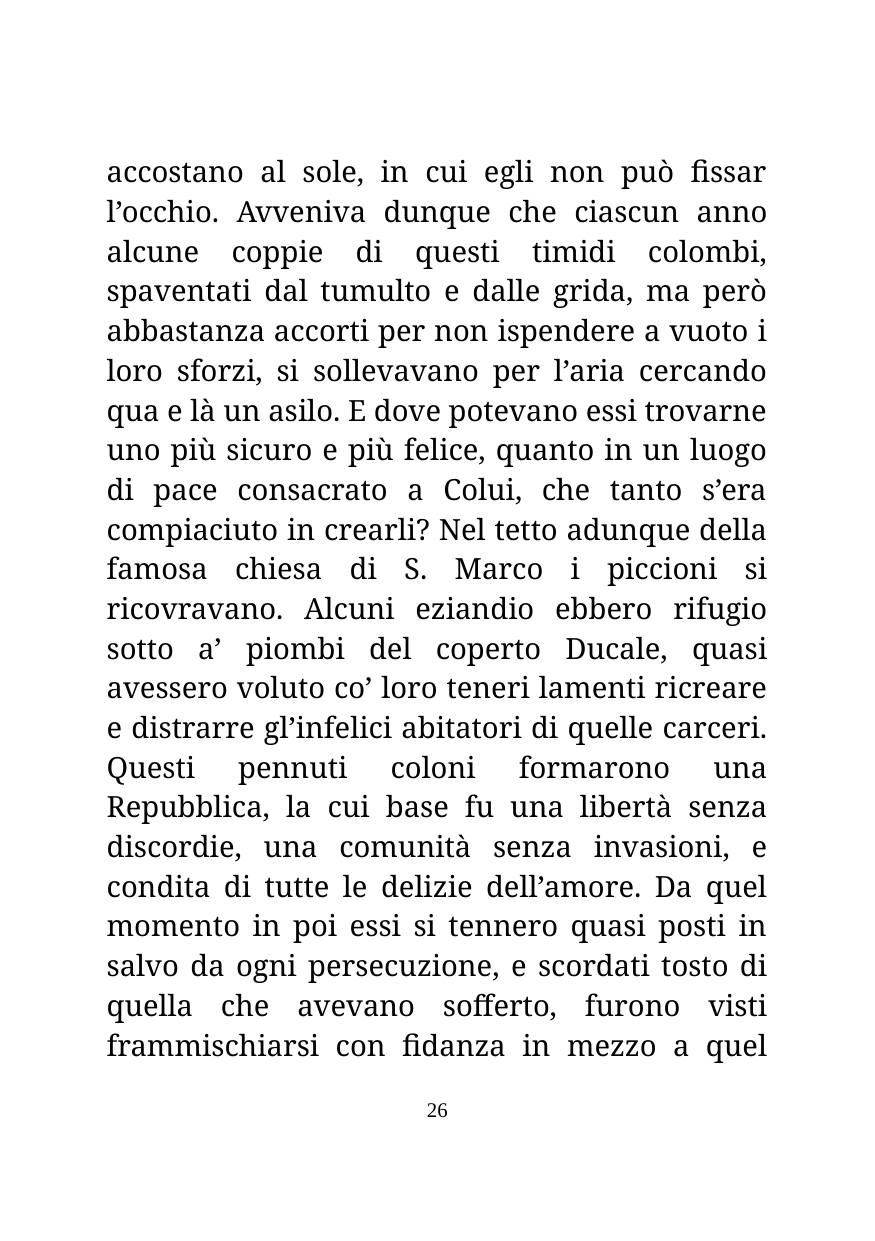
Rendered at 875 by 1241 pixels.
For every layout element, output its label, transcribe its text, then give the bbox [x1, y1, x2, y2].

text accostano al sole, in cui egli non può fissar l’occhio. Avveniva dunque che ciascun anno alcune coppie di questi timidi colombi, spaventati dal tumulto e dalle grida, ma però abbastanza accorti per non ispendere a vuoto i loro sforzi, si sollevavano per l’aria cercando qua e là un asilo. E dove potevano essi trovarne uno più sicuro e più felice, quanto in un luogo di pace consacrato a Colui, che tanto s’era compiaciuto in crearli? Nel tetto adunque della famosa chiesa di S. Marco i piccioni si ricovravano. Alcuni eziandio ebbero rifugio sotto a’ piombi del coperto Ducale, quasi avessero voluto co’ loro teneri lamenti ricreare e distrarre gl’infelici abitatori di quelle carceri. Questi pennuti coloni formarono una Repubblica, la cui base fu una libertà senza discordie, una comunità senza invasioni, e condita di tutte le delizie dell’amore. Da quel momento in poi essi si tennero quasi posti in salvo da ogni persecuzione, e scordati tosto di quella che avevano sofferto, furono visti frammischiarsi con fidanza in mezzo a quel [106, 152, 768, 1064]
